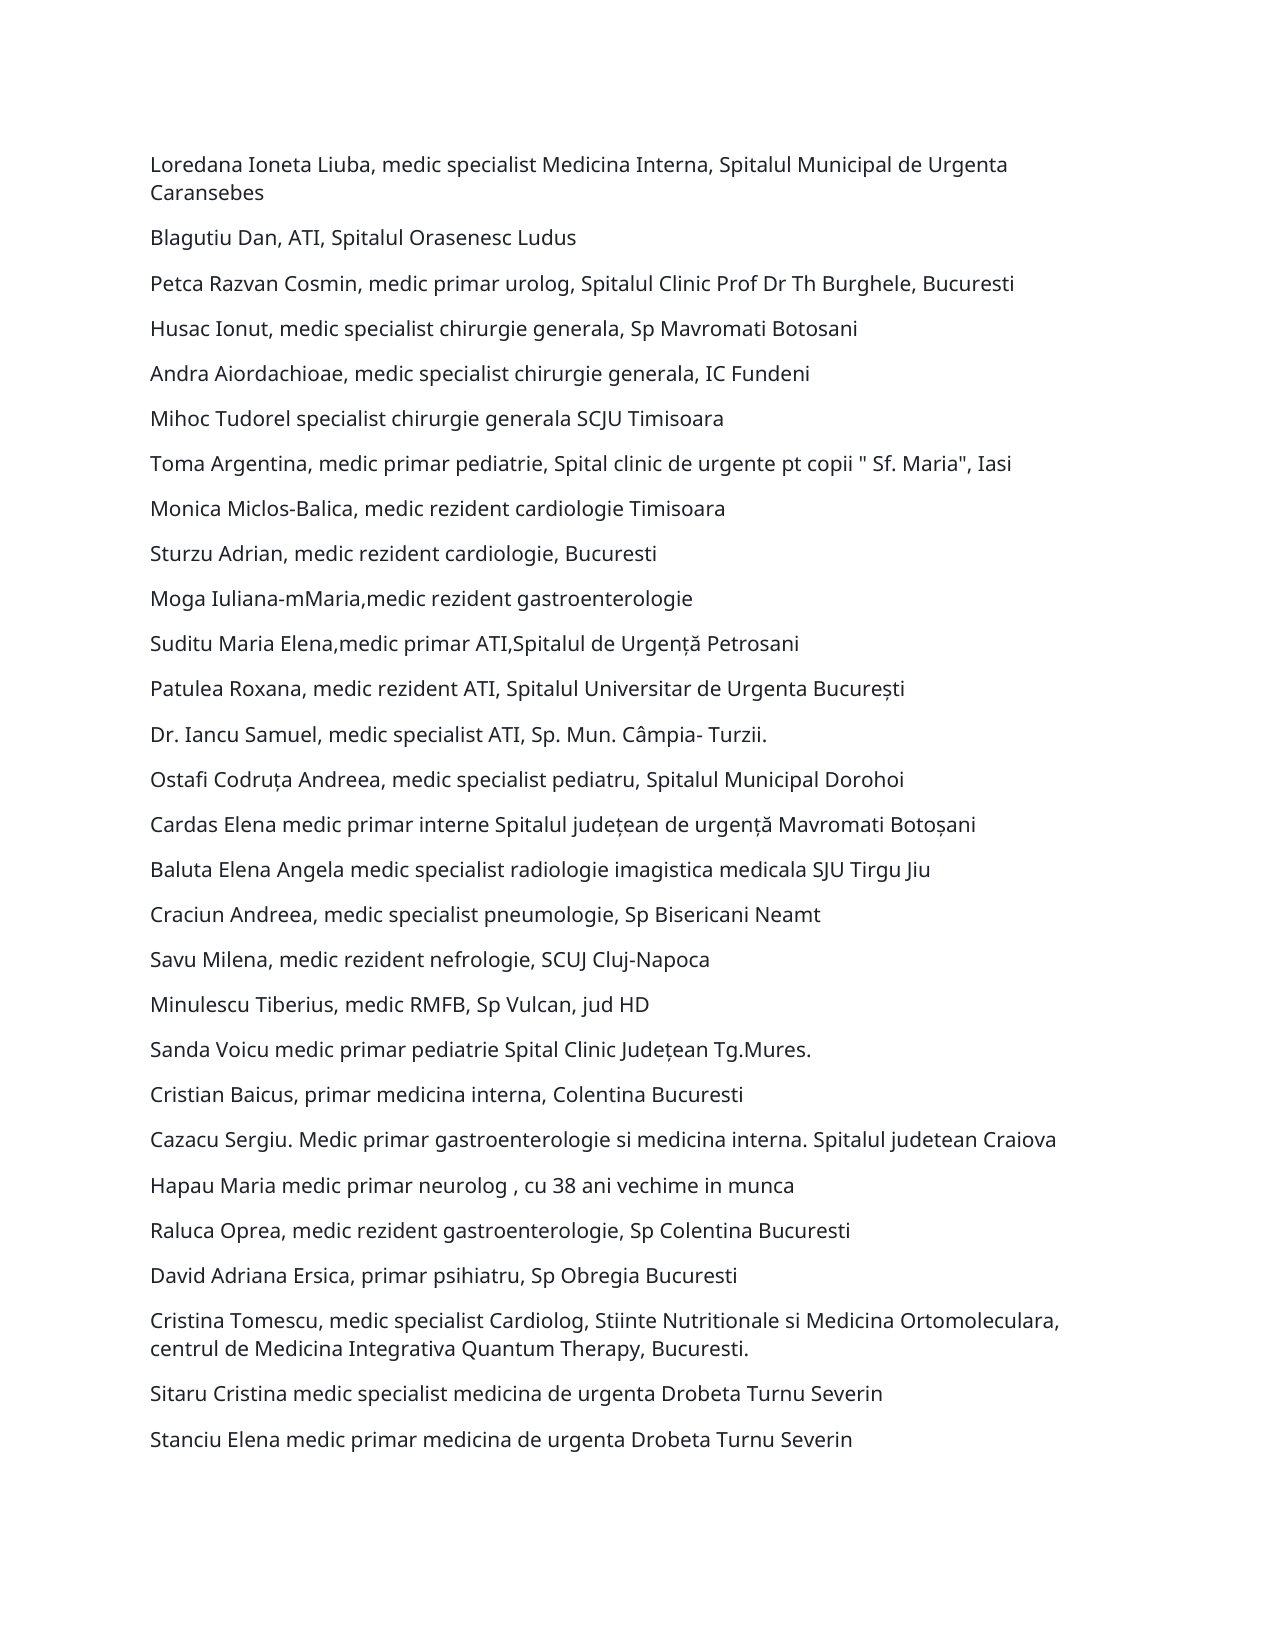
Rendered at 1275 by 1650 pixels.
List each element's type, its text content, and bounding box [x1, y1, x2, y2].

text Ostafi Codruța Andreea, medic specialist pediatru, Spitalul Municipal Dorohoi [150, 765, 1125, 793]
text Monica Miclos-Balica, medic rezident cardiologie Timisoara [150, 494, 1125, 523]
text Baluta Elena Angela medic specialist radiologie imagistica medicala SJU Tirgu Jiu [150, 855, 1125, 883]
text Mihoc Tudorel specialist chirurgie generala SCJU Timisoara [150, 404, 1125, 432]
text Dr. Iancu Samuel, medic specialist ATI, Sp. Mun. Câmpia- Turzii. [150, 720, 1125, 748]
text Suditu Maria Elena,medic primar ATI,Spitalul de Urgență Petrosani [150, 629, 1125, 658]
text Cristina Tomescu, medic specialist Cardiolog, Stiinte Nutritionale si Medicina Ortomoleculara, centrul de Medicina Integrativa Quantum Therapy, Bucuresti. [150, 1306, 1125, 1363]
text Toma Argentina, medic primar pediatrie, Spital clinic de urgente pt copii " Sf. Maria", Iasi [150, 449, 1125, 477]
text Hapau Maria medic primar neurolog , cu 38 ani vechime in munca [150, 1171, 1125, 1199]
text Stanciu Elena medic primar medicina de urgenta Drobeta Turnu Severin [150, 1425, 1125, 1453]
text Blagutiu Dan, ATI, Spitalul Orasenesc Ludus [150, 223, 1125, 252]
text Cazacu Sergiu. Medic primar gastroenterologie si medicina interna. Spitalul judetean Craiova [150, 1126, 1125, 1154]
text Sturzu Adrian, medic rezident cardiologie, Bucuresti [150, 539, 1125, 568]
text Cristian Baicus, primar medicina interna, Colentina Bucuresti [150, 1081, 1125, 1109]
text Cardas Elena medic primar interne Spitalul județean de urgență Mavromati Botoșani [150, 810, 1125, 838]
text Petca Razvan Cosmin, medic primar urolog, Spitalul Clinic Prof Dr Th Burghele, Bucuresti [150, 269, 1125, 297]
text Savu Milena, medic rezident nefrologie, SCUJ Cluj-Napoca [150, 945, 1125, 974]
text Patulea Roxana, medic rezident ATI, Spitalul Universitar de Urgenta București [150, 674, 1125, 703]
text Minulescu Tiberius, medic RMFB, Sp Vulcan, jud HD [150, 990, 1125, 1019]
text Husac Ionut, medic specialist chirurgie generala, Sp Mavromati Botosani [150, 314, 1125, 342]
text Loredana Ioneta Liuba, medic specialist Medicina Interna, Spitalul Municipal de Urgenta Caransebes [150, 150, 1125, 207]
text Andra Aiordachioae, medic specialist chirurgie generala, IC Fundeni [150, 359, 1125, 387]
text Raluca Oprea, medic rezident gastroenterologie, Sp Colentina Bucuresti [150, 1216, 1125, 1244]
text Craciun Andreea, medic specialist pneumologie, Sp Bisericani Neamt [150, 900, 1125, 928]
text Moga Iuliana-mMaria,medic rezident gastroenterologie [150, 584, 1125, 613]
text David Adriana Ersica, primar psihiatru, Sp Obregia Bucuresti [150, 1261, 1125, 1289]
text Sitaru Cristina medic specialist medicina de urgenta Drobeta Turnu Severin [150, 1379, 1125, 1408]
text Sanda Voicu medic primar pediatrie Spital Clinic Județean Tg.Mures. [150, 1035, 1125, 1064]
